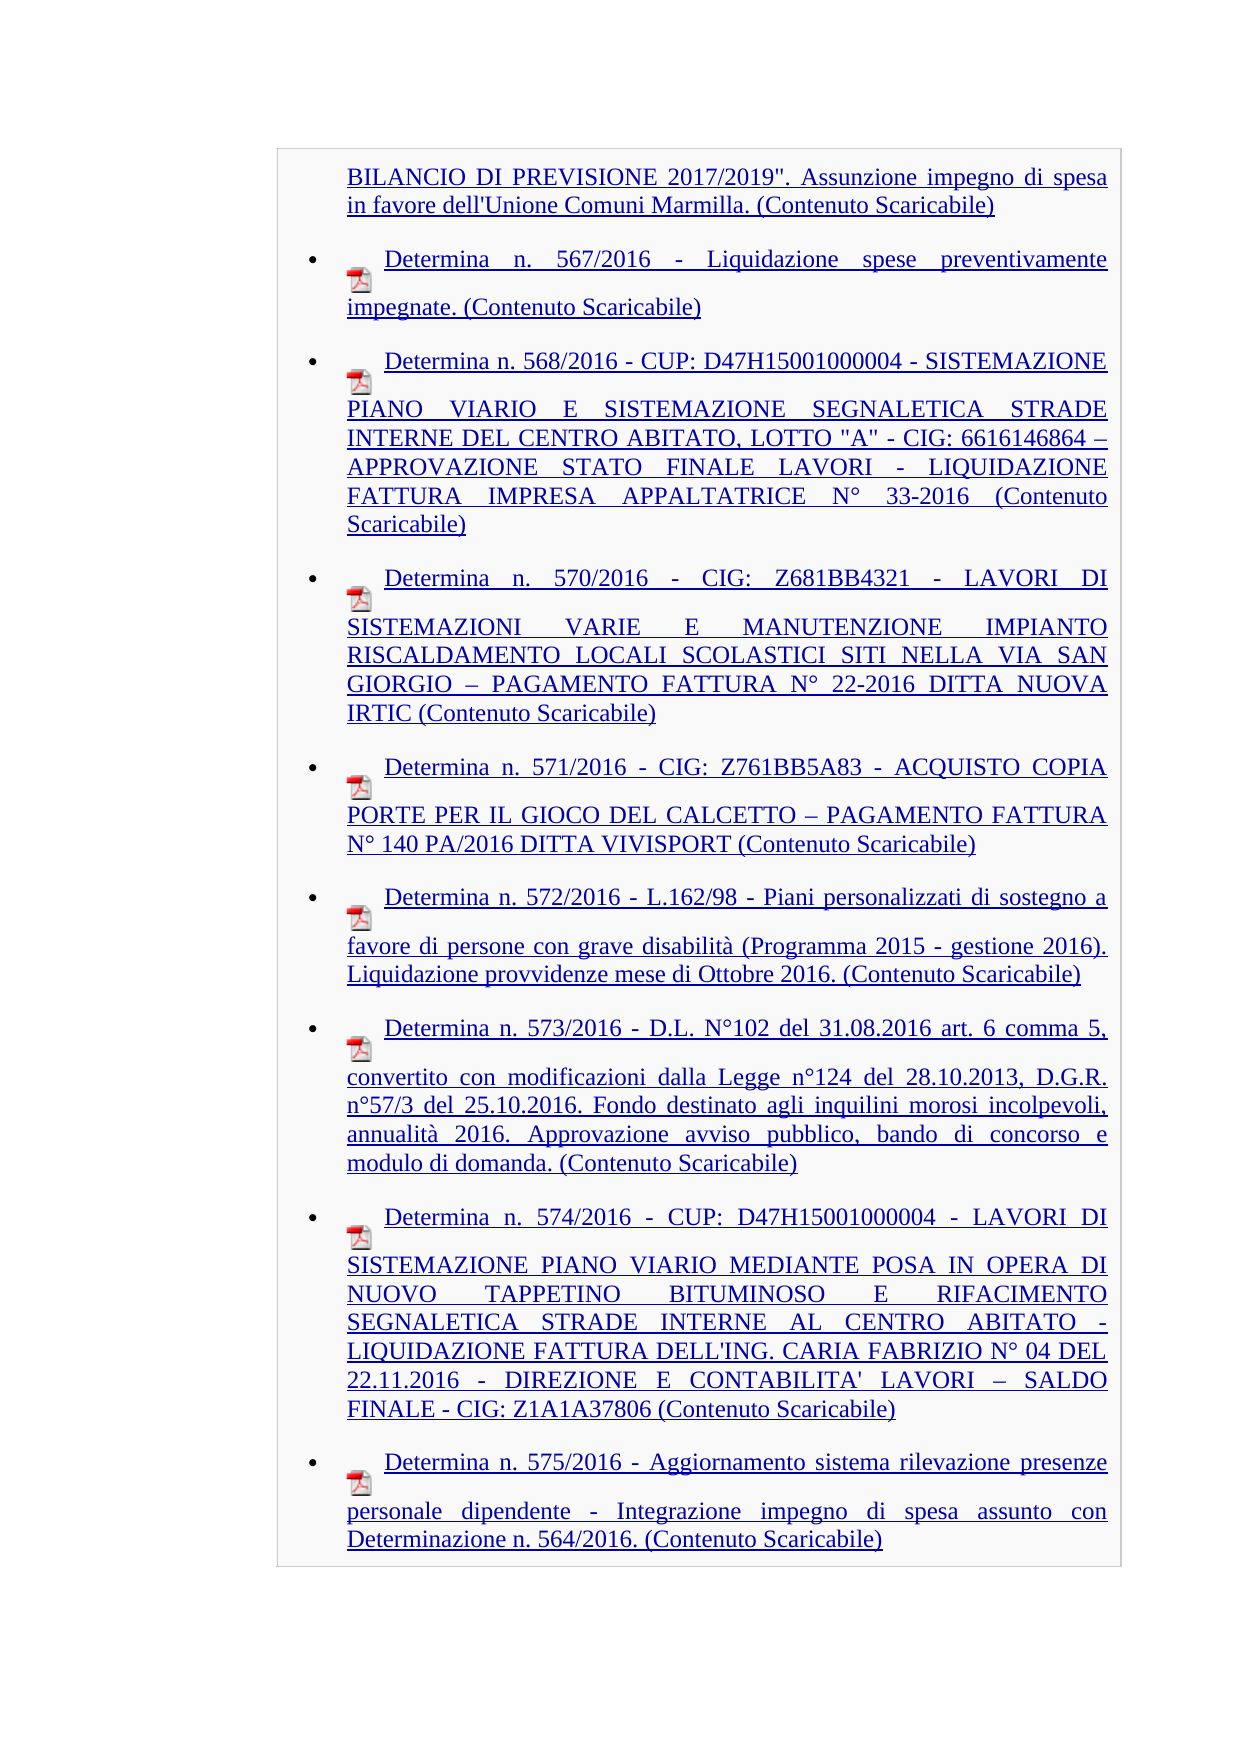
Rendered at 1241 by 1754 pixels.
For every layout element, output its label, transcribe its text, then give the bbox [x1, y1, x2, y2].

list Determina n. 575/2016 - Aggiornamento sistema rilevazione presenze personale dipendente - Integrazione impegno di spesa assunto con Determinazione n. 564/2016. (Contenuto Scaricabile) [278, 1433, 1120, 1566]
list Determina n. 567/2016 - Liquidazione spese preventivamente impegnate. (Contenuto Scaricabile) [278, 230, 1120, 321]
list Determina n. 571/2016 - CIG: Z761BB5A83 - ACQUISTO COPIA PORTE PER IL GIOCO DEL CALCETTO – PAGAMENTO FATTURA N° 140 PA/2016 DITTA VIVISPORT (Contenuto Scaricabile) [278, 738, 1120, 857]
list Determina n. 574/2016 - CUP: D47H15001000004 - LAVORI DI SISTEMAZIONE PIANO VIARIO MEDIANTE POSA IN OPERA DI NUOVO TAPPETINO BITUMINOSO E RIFACIMENTO SEGNALETICA STRADE INTERNE AL CENTRO ABITATO - LIQUIDAZIONE FATTURA DELL'ING. CARIA FABRIZIO N° 04 DEL 22.11.2016 - DIREZIONE E CONTABILITA' LAVORI – SALDO FINALE - CIG: Z1A1A37806 (Contenuto Scaricabile) [278, 1188, 1120, 1422]
list Determina n. 572/2016 - L.162/98 - Piani personalizzati di sostegno a favore di persone con grave disabilità (Programma 2015 - gestione 2016). Liquidazione provvidenze mese di Ottobre 2016. (Contenuto Scaricabile) [278, 868, 1120, 988]
list BILANCIO DI PREVISIONE 2017/2019". Assunzione impegno di spesa in favore dell'Unione Comuni Marmilla. (Contenuto Scaricabile) [278, 149, 1120, 219]
list Determina n. 568/2016 - CUP: D47H15001000004 - SISTEMAZIONE PIANO VIARIO E SISTEMAZIONE SEGNALETICA STRADE INTERNE DEL CENTRO ABITATO, LOTTO "A" - CIG: 6616146864 – APPROVAZIONE STATO FINALE LAVORI - LIQUIDAZIONE FATTURA IMPRESA APPALTATRICE N° 33-2016 (Contenuto Scaricabile) [278, 332, 1120, 538]
list Determina n. 573/2016 - D.L. N°102 del 31.08.2016 art. 6 comma 5, convertito con modificazioni dalla Legge n°124 del 28.10.2013, D.G.R. n°57/3 del 25.10.2016. Fondo destinato agli inquilini morosi incolpevoli, annualità 2016. Approvazione avviso pubblico, bando di concorso e modulo di domanda. (Contenuto Scaricabile) [278, 999, 1120, 1177]
list Determina n. 570/2016 - CIG: Z681BB4321 - LAVORI DI SISTEMAZIONI VARIE E MANUTENZIONE IMPIANTO RISCALDAMENTO LOCALI SCOLASTICI SITI NELLA VIA SAN GIORGIO – PAGAMENTO FATTURA N° 22-2016 DITTA NUOVA IRTIC (Contenuto Scaricabile) [278, 549, 1120, 727]
